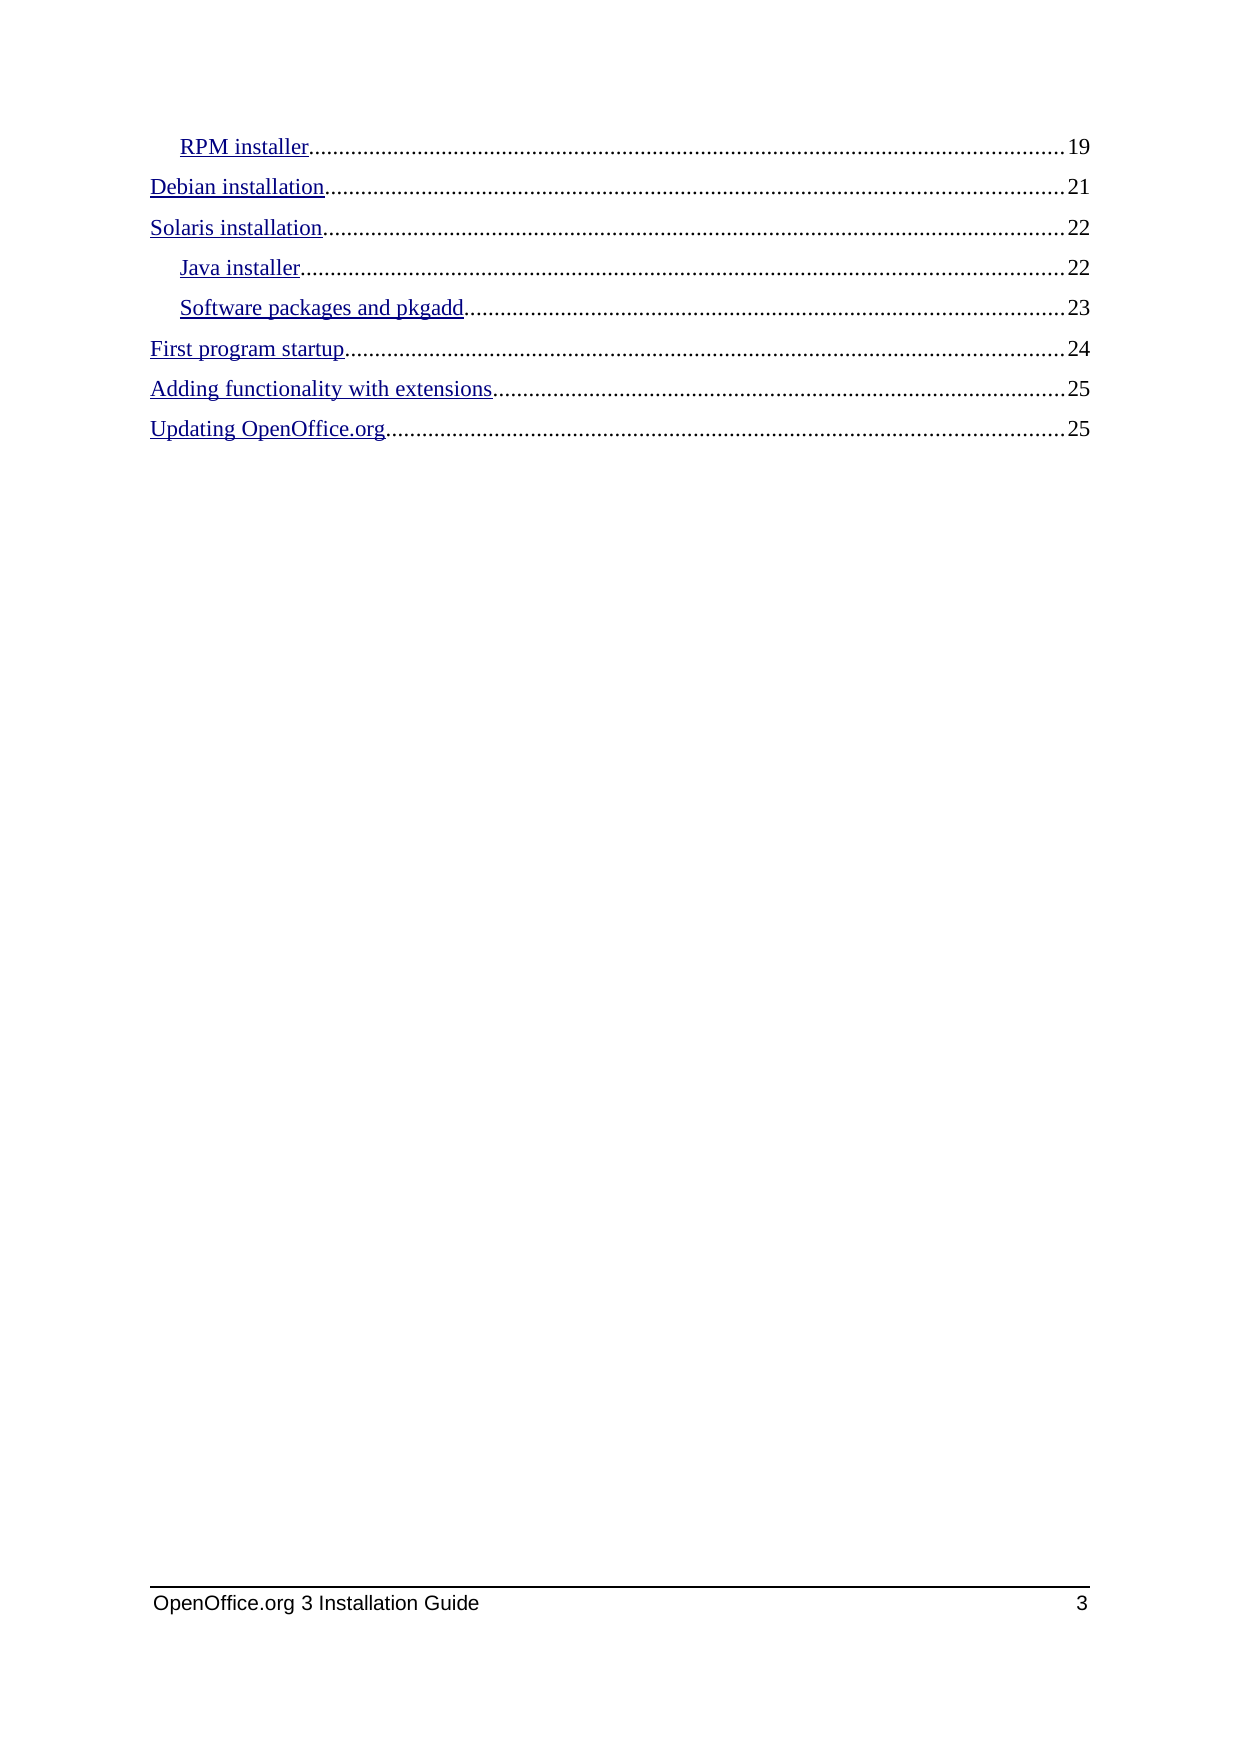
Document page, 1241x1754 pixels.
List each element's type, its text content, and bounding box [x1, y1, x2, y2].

text First program startup 24 [150, 336, 1090, 361]
text Debian installation 21 [150, 174, 1090, 200]
text Solaris installation 22 [150, 214, 1090, 240]
text RPM installer 19 [179, 134, 1090, 159]
text Software packages and pkgadd 23 [179, 295, 1090, 321]
text Java installer 22 [179, 255, 1090, 280]
text Adding functionality with extensions 25 [150, 376, 1090, 401]
text Updating OpenOffice.org 25 [150, 416, 1090, 442]
